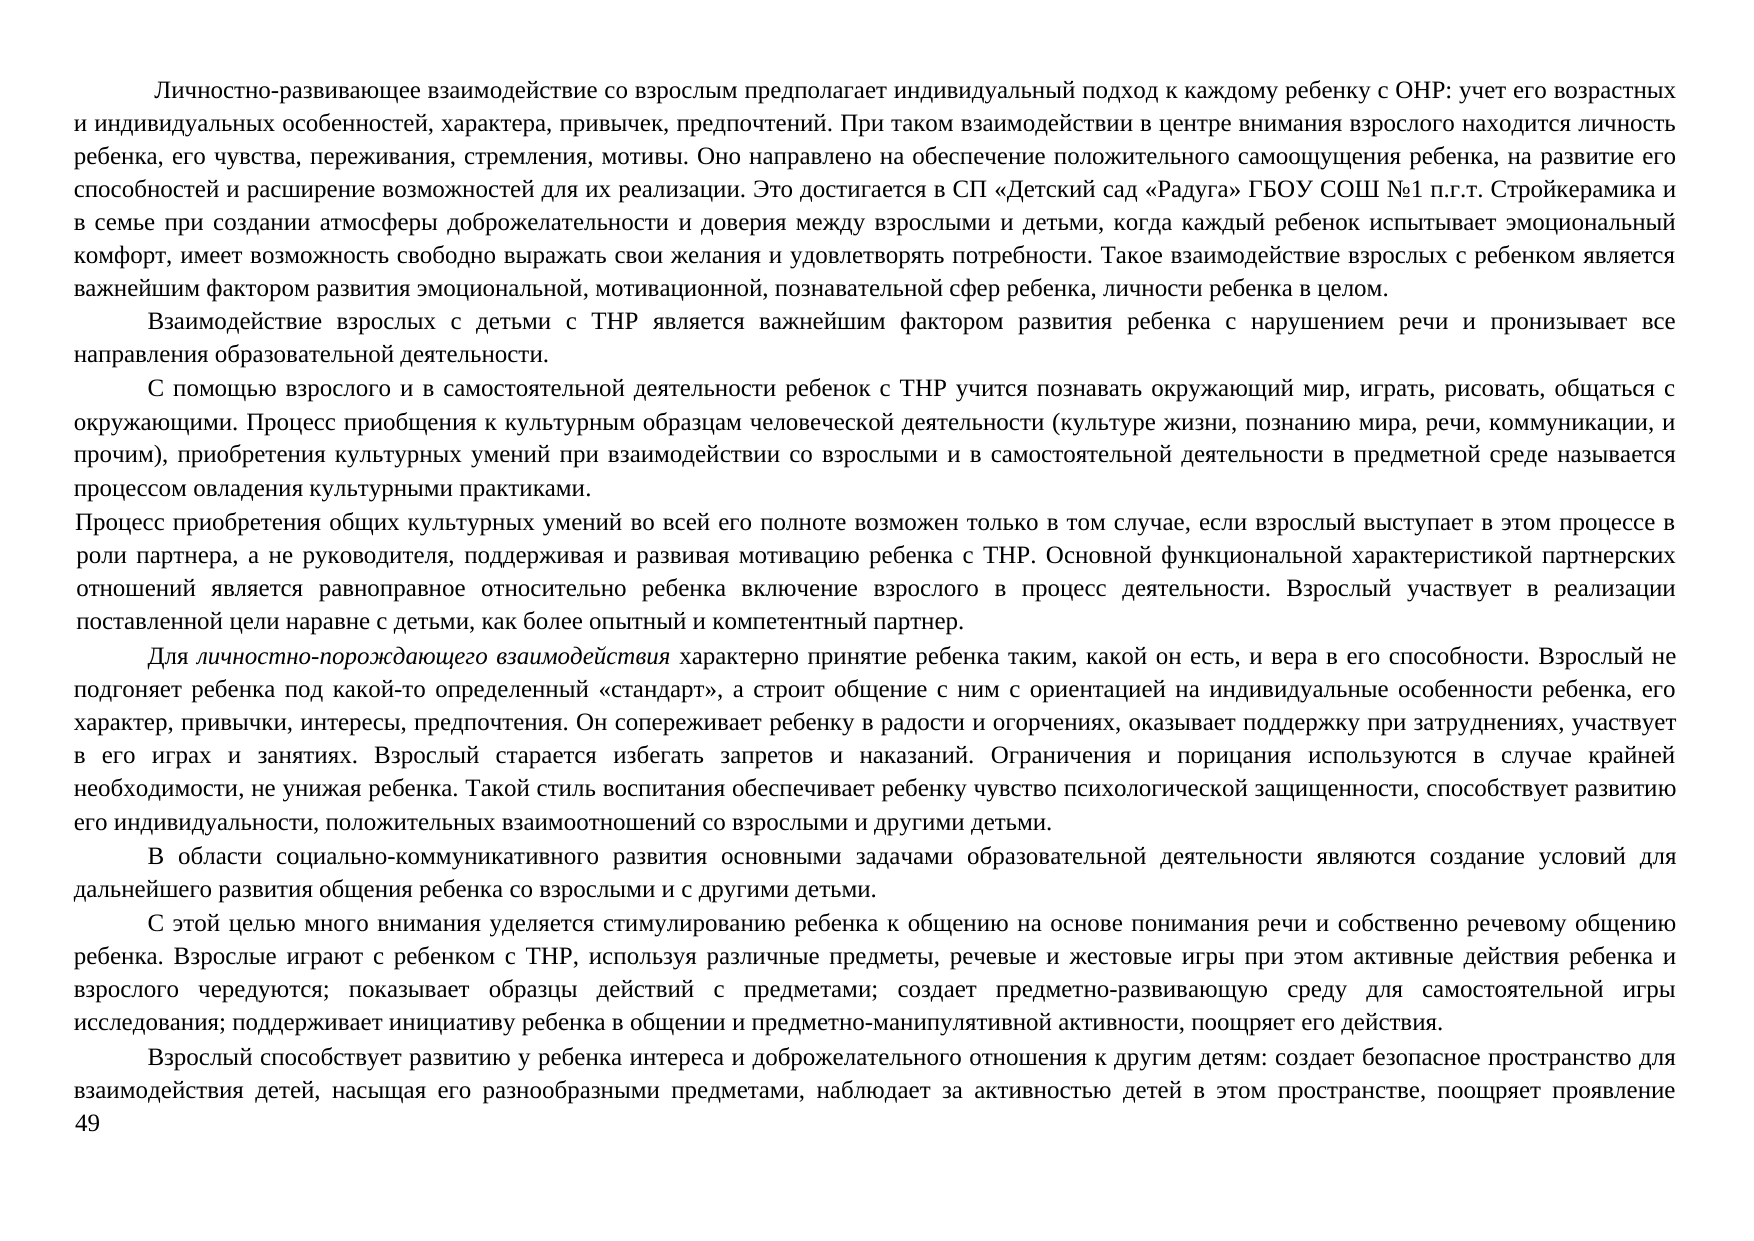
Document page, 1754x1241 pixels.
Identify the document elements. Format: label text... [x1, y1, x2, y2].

text Для личностно-порождающего взаимодействия характерно принятие ребенка таким, какой он есть, и вера в его способности. Взрослый не подгоняет ребенка под какой-то определенный «стандарт», а строит общение с ним с ориентацией на индивидуальные особенности ребенка, его характер, привычки, интересы, предпочтения. Он сопереживает ребенку в радости и огорчениях, оказывает поддержку при затруднениях, участвует в его играх и занятиях. Взрослый старается избегать запретов и наказаний. Ограничения и порицания используются в случае крайней необходимости, не унижая ребенка. Такой стиль воспитания обеспечивает ребенку чувство психологической защищенности, способствует развитию его индивидуальности, положительных взаимоотношений со взрослыми и другими детьми. [73, 641, 1678, 835]
text Личностно-развивающее взаимодействие со взрослым предполагает индивидуальный подход к каждому ребенку с ОНР: учет его возрастных и индивидуальных особенностей, характера, привычек, предпочтений. При таком взаимодействии в центре внимания взрослого находится личность ребенка, его чувства, переживания, стремления, мотивы. Оно направлено на обеспечение положительного самоощущения ребенка, на развитие его способностей и расширение возможностей для их реализации. Это достигается в СП «Детский сад «Радуга» ГБОУ СОШ №1 п.г.т. Стройкерамика и в семье при создании атмосферы доброжелательности и доверия между взрослыми и детьми, когда каждый ребенок испытывает эмоциональный комфорт, имеет возможность свободно выражать свои желания и удовлетворять потребности. Такое взаимодействие взрослых с ребенком является важнейшим фактором развития эмоциональной, мотивационной, познавательной сфер ребенка, личности ребенка в целом. [73, 75, 1678, 302]
text С помощью взрослого и в самостоятельной деятельности ребенок с ТНР учится познавать окружающий мир, играть, рисовать, общаться с окружающими. Процесс приобщения к культурным образцам человеческой деятельности (культуре жизни, познанию мира, речи, коммуникации, и прочим), приобретения культурных умений при взаимодействии со взрослыми и в самостоятельной деятельности в предметной среде называется процессом овладения культурными практиками. [73, 373, 1678, 501]
text Взрослый способствует развитию у ребенка интереса и доброжелательного отношения к другим детям: создает безопасное пространство для взаимодействия детей, насыщая его разнообразными предметами, наблюдает за активностью детей в этом пространстве, поощряет проявление [73, 1042, 1678, 1103]
text В области социально-коммуникативного развития основными задачами образовательной деятельности являются создание условий для дальнейшего развития общения ребенка со взрослыми и с другими детьми. [73, 841, 1678, 903]
text Взаимодействие взрослых с детьми с ТНР является важнейшим фактором развития ребенка с нарушением речи и пронизывает все направления образовательной деятельности. [73, 306, 1678, 368]
text С этой целью много внимания уделяется стимулированию ребенка к общению на основе понимания речи и собственно речевому общению ребенка. Взрослые играют с ребенком с ТНР, используя различные предметы, речевые и жестовые игры при этом активные действия ребенка и взрослого чередуются; показывает образцы действий с предметами; создает предметно-развивающую среду для самостоятельной игры исследования; поддерживает инициативу ребенка в общении и предметно-манипулятивной активности, поощряет его действия. [73, 908, 1678, 1036]
text Процесс приобретения общих культурных умений во всей его полноте возможен только в том случае, если взрослый выступает в этом процессе в роли партнера, а не руководителя, поддерживая и развивая мотивацию ребенка с ТНР. Основной функциональной характеристикой партнерских отношений является равноправное относительно ребенка включение взрослого в процесс деятельности. Взрослый участвует в реализации поставленной цели наравне с детьми, как более опытный и компетентный партнер. [75, 507, 1678, 635]
